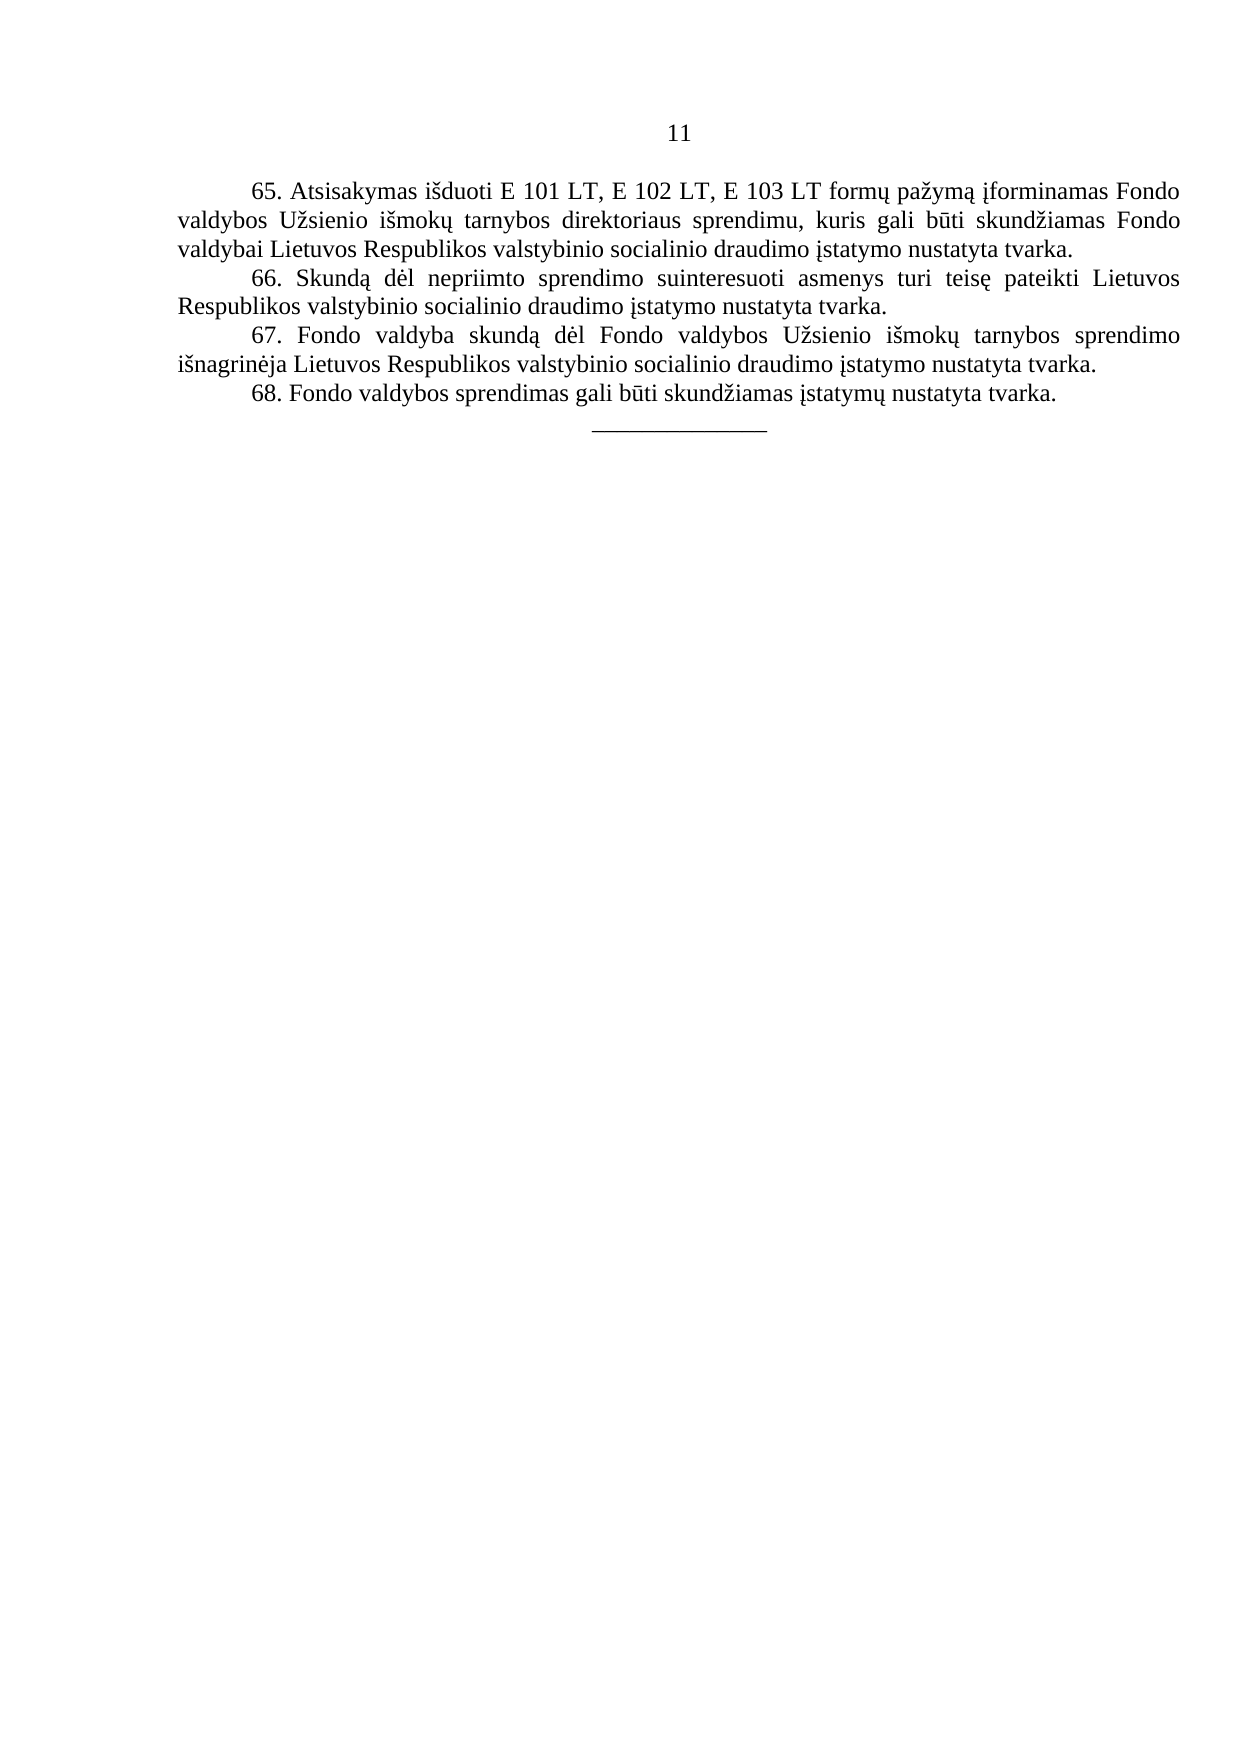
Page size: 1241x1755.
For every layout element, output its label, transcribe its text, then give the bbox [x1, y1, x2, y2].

text 66. Skundą dėl nepriimto sprendimo suinteresuoti asmenys turi teisę pateikti Lietuvos Respublikos valstybinio socialinio draudimo įstatymo nustatyta tvarka. [177, 263, 1181, 320]
text 67. Fondo valdyba skundą dėl Fondo valdybos Užsienio išmokų tarnybos sprendimo išnagrinėja Lietuvos Respublikos valstybinio socialinio draudimo įstatymo nustatyta tvarka. [177, 320, 1181, 378]
text 68. Fondo valdybos sprendimas gali būti skundžiamas įstatymų nustatyta tvarka. [177, 378, 1181, 406]
text ______________ [177, 406, 1181, 435]
text 65. Atsisakymas išduoti E 101 LT, E 102 LT, E 103 LT formų pažymą įforminamas Fondo valdybos Užsienio išmokų tarnybos direktoriaus sprendimu, kuris gali būti skundžiamas Fondo valdybai Lietuvos Respublikos valstybinio socialinio draudimo įstatymo nustatyta tvarka. [177, 176, 1181, 263]
